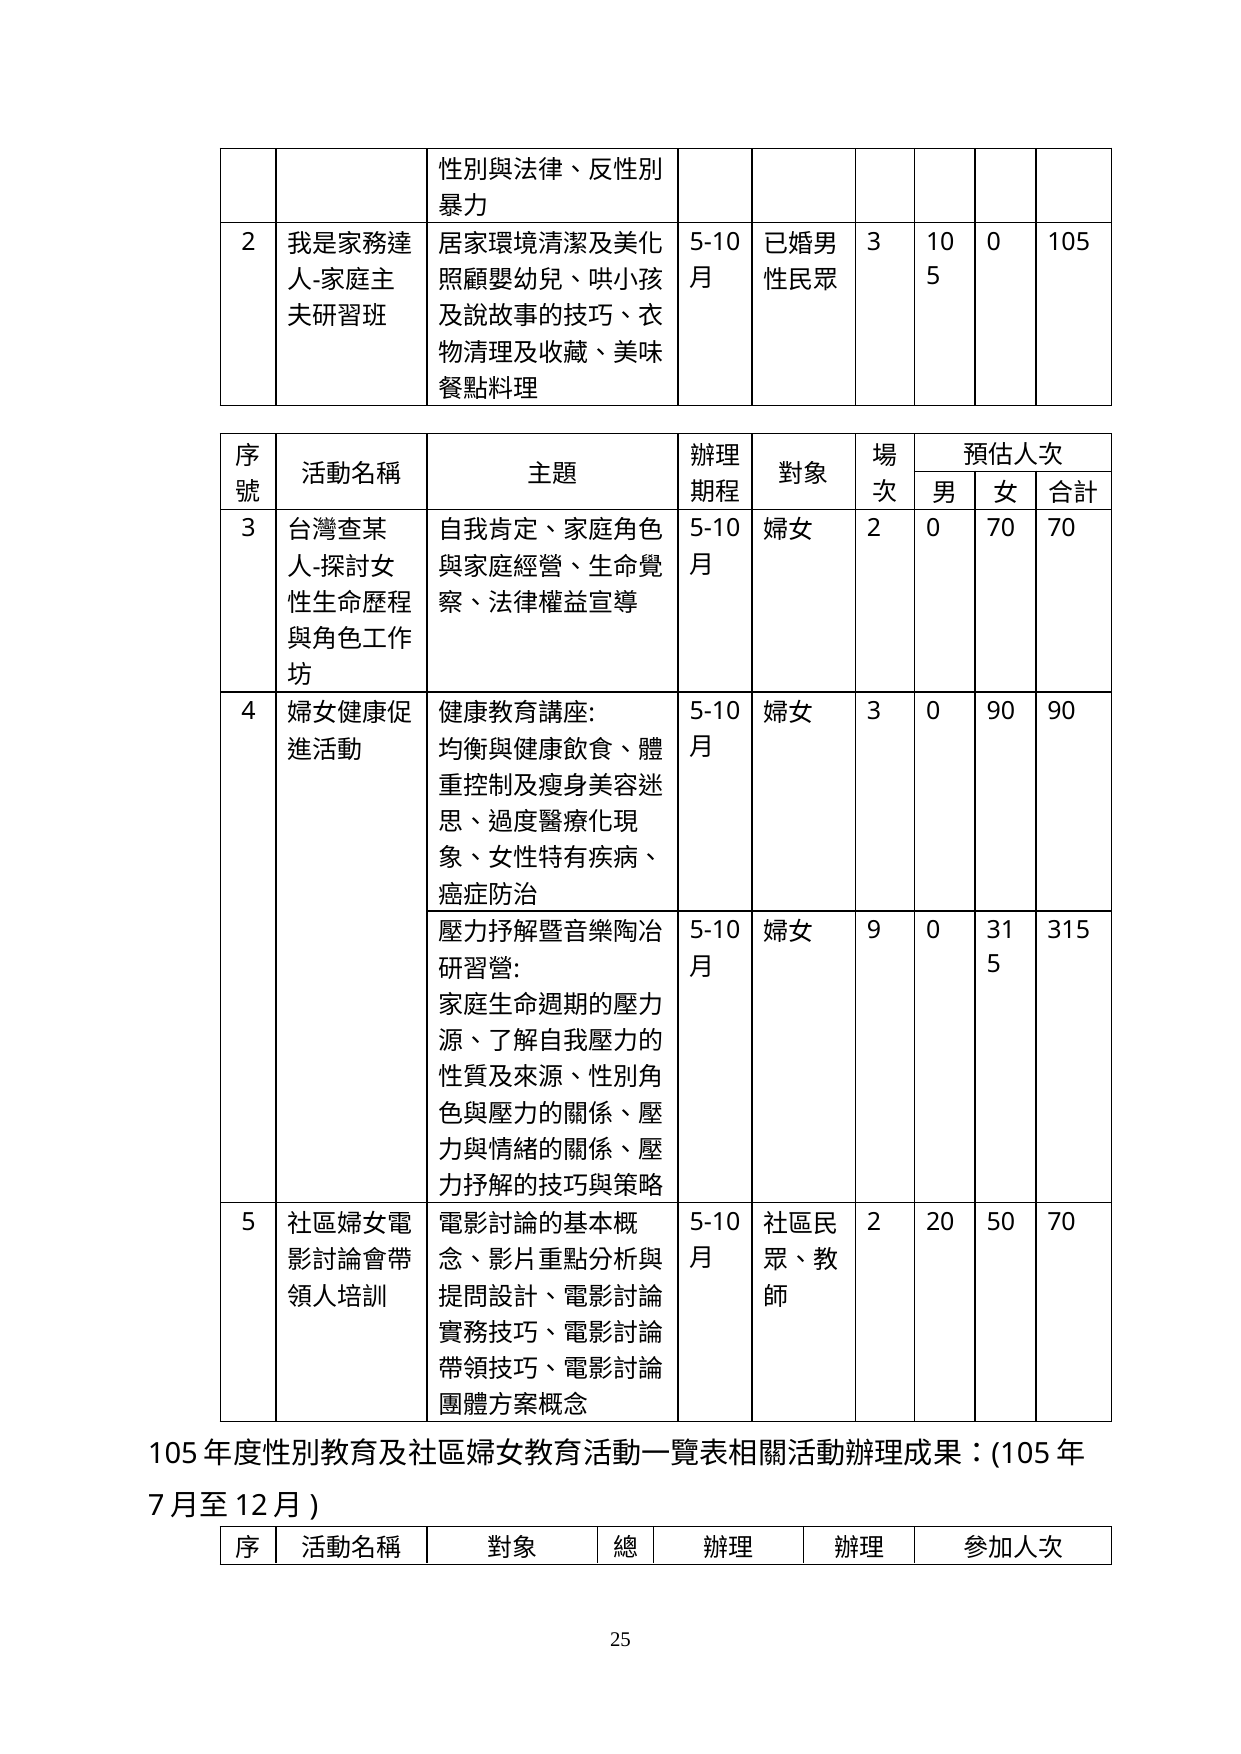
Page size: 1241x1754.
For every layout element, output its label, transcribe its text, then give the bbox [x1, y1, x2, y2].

table_cell 3 [221, 510, 275, 691]
table_cell 70 [976, 510, 1035, 691]
table_cell 男 [915, 472, 974, 508]
table_cell 2 [221, 223, 275, 404]
table_cell 社區婦女電影討論會帶領人培訓 [277, 1203, 426, 1421]
table_cell 2 [856, 510, 914, 691]
table_cell 3 [856, 693, 914, 910]
table_cell 已婚男性民眾 [753, 223, 855, 404]
table_cell 電影討論的基本概念、影片重點分析與提問設計、電影討論實務技巧、電影討論帶領技巧、電影討論團體方案概念 [428, 1203, 677, 1421]
table_cell 我是家務達人-家庭主夫研習班 [277, 223, 426, 404]
table_cell 105 [1037, 223, 1111, 404]
table_cell 5-10月 [679, 912, 751, 1202]
table_header 辦理期程 [679, 434, 751, 508]
table_cell 社區民眾、教師 [753, 1203, 855, 1421]
table_cell 婦女 [753, 510, 855, 691]
table_header 活動名稱 [277, 1527, 426, 1563]
table_cell [856, 149, 914, 222]
table_header 辦理 [654, 1527, 803, 1563]
table_header 預估人次 [915, 434, 1111, 471]
table_cell [915, 149, 974, 222]
table_cell 5-10月 [679, 693, 751, 910]
table_header 參加人次 [915, 1527, 1111, 1563]
table_cell 2 [856, 1203, 914, 1421]
table_header 活動名稱 [277, 434, 426, 508]
table_cell 女 [976, 472, 1035, 508]
table_header 對象 [753, 434, 855, 508]
table_cell 50 [976, 1203, 1035, 1421]
table_cell 90 [1037, 693, 1111, 910]
table_cell [277, 149, 426, 222]
table_cell 合計 [1037, 472, 1111, 508]
table_cell 5-10月 [679, 223, 751, 404]
table_cell 105 [915, 223, 974, 404]
table_cell 3 [856, 223, 914, 404]
table_header 總 [598, 1527, 653, 1563]
table_cell 5-10月 [679, 1203, 751, 1421]
table_cell 70 [1037, 510, 1111, 691]
table_cell 0 [976, 223, 1035, 404]
table_header 場次 [856, 434, 914, 508]
table_cell 315 [976, 912, 1035, 1202]
table_cell 健康教育講座: 均衡與健康飲食、體重控制及瘦身美容迷思、過度醫療化現象、女性特有疾病、癌症防治 [428, 693, 677, 910]
table_cell 婦女 [753, 693, 855, 910]
table_cell 315 [1037, 912, 1111, 1202]
table_cell 性別與法律、反性別暴力 [428, 149, 677, 222]
table_cell [1037, 149, 1111, 222]
table_header 對象 [428, 1527, 597, 1563]
table_cell 4 [221, 693, 275, 1202]
table_cell [221, 149, 275, 222]
table_cell 自我肯定、家庭角色與家庭經營、生命覺察、法律權益宣導 [428, 510, 677, 691]
table_cell 0 [915, 693, 974, 910]
table_cell 0 [915, 912, 974, 1202]
table_cell 5-10月 [679, 510, 751, 691]
table_header 辦理 [804, 1527, 914, 1563]
table_cell 5 [221, 1203, 275, 1421]
table_header 主題 [428, 434, 677, 508]
table_cell 0 [915, 510, 974, 691]
table_cell 壓力抒解暨音樂陶冶研習營: 家庭生命週期的壓力源、了解自我壓力的性質及來源、性別角色與壓力的關係、壓力與情緒的關係、壓力抒解的技巧與策略 [428, 912, 677, 1202]
table_cell 居家環境清潔及美化 照顧嬰幼兒、哄小孩及說故事的技巧、衣物清理及收藏、美味餐點料理 [428, 223, 677, 404]
table_cell 台灣查某人-探討女性生命歷程與角色工作坊 [277, 510, 426, 691]
table_header 序號 [221, 434, 275, 508]
table_cell [679, 149, 751, 222]
text 105年度性別教育及社區婦女教育活動一覽表相關活動辦理成果：(105年7月至12月 ) [148, 1422, 1092, 1526]
table_header 序 [221, 1527, 275, 1563]
table_cell 90 [976, 693, 1035, 910]
table_cell [976, 149, 1035, 222]
table_cell [753, 149, 855, 222]
table_cell 70 [1037, 1203, 1111, 1421]
table_cell 20 [915, 1203, 974, 1421]
table_cell 9 [856, 912, 914, 1202]
table_cell 婦女 [753, 912, 855, 1202]
table_cell 婦女健康促進活動 [277, 693, 426, 1202]
